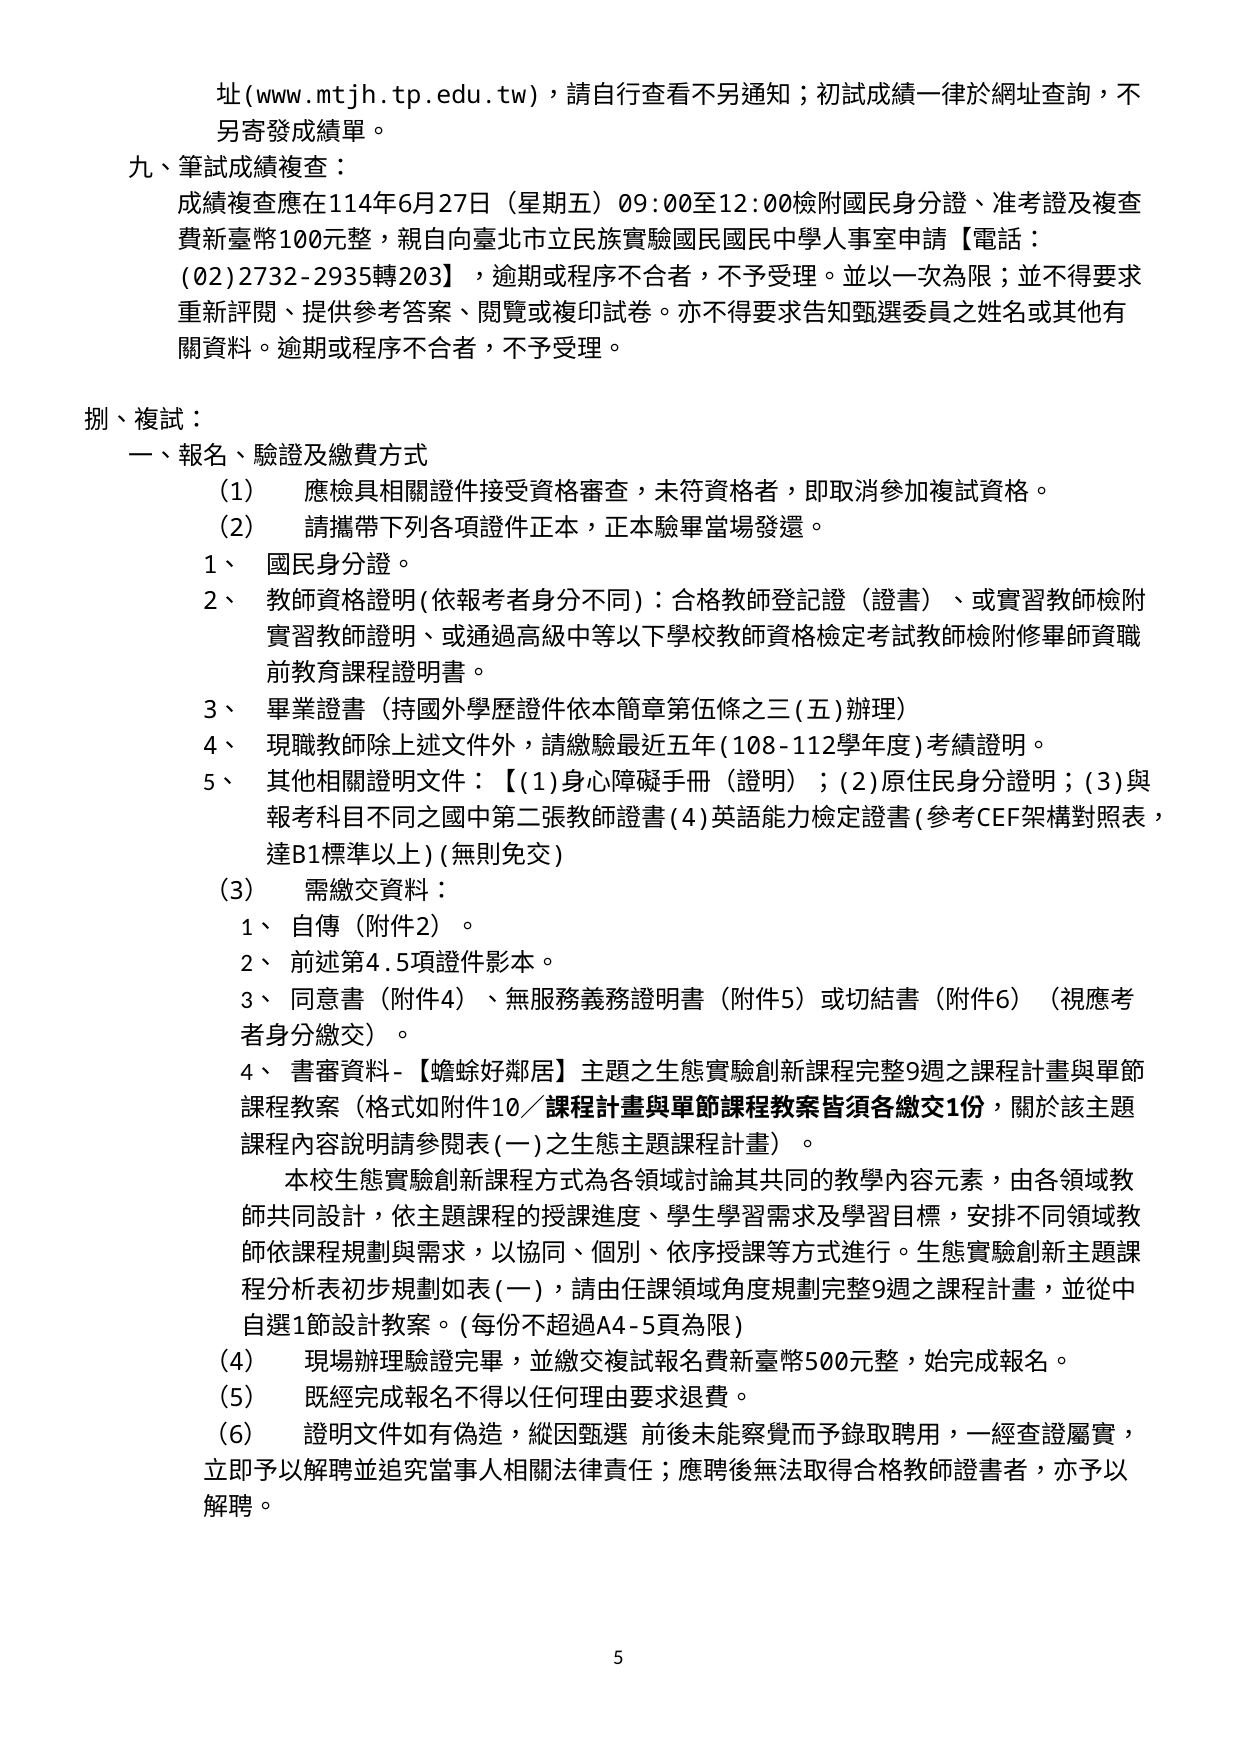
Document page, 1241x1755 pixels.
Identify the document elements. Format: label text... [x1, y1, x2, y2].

list 前述第4.5項證件影本。 [240, 943, 1152, 979]
list 應檢具相關證件接受資格審查，未符資格者，即取消參加複試資格。 [204, 472, 1152, 508]
text 捌、複試： [84, 399, 1152, 435]
list 現職教師除上述文件外，請繳驗最近五年(108-112學年度)考績證明。 [203, 725, 1152, 762]
list 國民身分證。 [203, 544, 1152, 580]
list 其他相關證明文件：【(1)身心障礙手冊（證明）；(2)原住民身分證明；(3)與報考科目不同之國中第二張教師證書(4)英語能力檢定證書(參考CEF架構對照表，達B1標準以上)(無則免交) [203, 762, 1152, 870]
list 既經完成報名不得以任何理由要求退費。 [204, 1378, 1152, 1414]
list 教師資格證明(依報考者身分不同)：合格教師登記證（證書）、或實習教師檢附實習教師證明、或通過高級中等以下學校教師資格檢定考試教師檢附修畢師資職前教育課程證明書。 [203, 580, 1152, 689]
text 一、報名、驗證及繳費方式 [129, 435, 1152, 472]
list 址(www.mtjh.tp.edu.tw)，請自行查看不另通知；初試成績一律於網址查詢，不另寄發成績單。 [216, 75, 1152, 147]
list 自傳（附件2）。 [240, 907, 1152, 943]
list 請攜帶下列各項證件正本，正本驗畢當場發還。 [204, 508, 1152, 544]
text 九、筆試成績複查： [129, 147, 1152, 184]
list 書審資料-【蟾蜍好鄰居】主題之生態實驗創新課程完整9週之課程計畫與單節課程教案（格式如附件10／課程計畫與單節課程教案皆須各繳交1份，關於該主題課程內容說明請參閱表(一)之生態主題課程計畫）。 [240, 1052, 1152, 1160]
list 證明文件如有偽造，縱因甄選 前後未能察覺而予錄取聘用，一經查證屬實，立即予以解聘並追究當事人相關法律責任；應聘後無法取得合格教師證書者，亦予以解聘。 [204, 1414, 1152, 1523]
list 現場辦理驗證完畢，並繳交複試報名費新臺幣500元整，始完成報名。 [204, 1342, 1152, 1378]
text 成績複查應在114年6月27日（星期五）09:00至12:00檢附國民身分證、准考證及複查費新臺幣100元整，親自向臺北市立民族實驗國民國民中學人事室申請【電話：(02)2732-2935轉203】，逾期或程序不合者，不予受理。並以一次為限；並不得要求重新評閱、提供參考答案、閱覽或複印試卷。亦不得要求告知甄選委員之姓名或其他有關資料。逾期或程序不合者，不予受理。 [178, 184, 1152, 365]
text 本校生態實驗創新課程方式為各領域討論其共同的教學內容元素，由各領域教師共同設計，依主題課程的授課進度、學生學習需求及學習目標，安排不同領域教師依課程規劃與需求，以協同、個別、依序授課等方式進行。生態實驗創新主題課程分析表初步規劃如表(一)，請由任課領域角度規劃完整9週之課程計畫，並從中自選1節設計教案。(每份不超過A4-5頁為限) [241, 1160, 1152, 1342]
list 需繳交資料： [204, 870, 1152, 907]
list 同意書（附件4）、無服務義務證明書（附件5）或切結書（附件6）（視應考者身分繳交）。 [240, 979, 1152, 1052]
list 畢業證書（持國外學歷證件依本簡章第伍條之三(五)辦理） [203, 689, 1152, 725]
